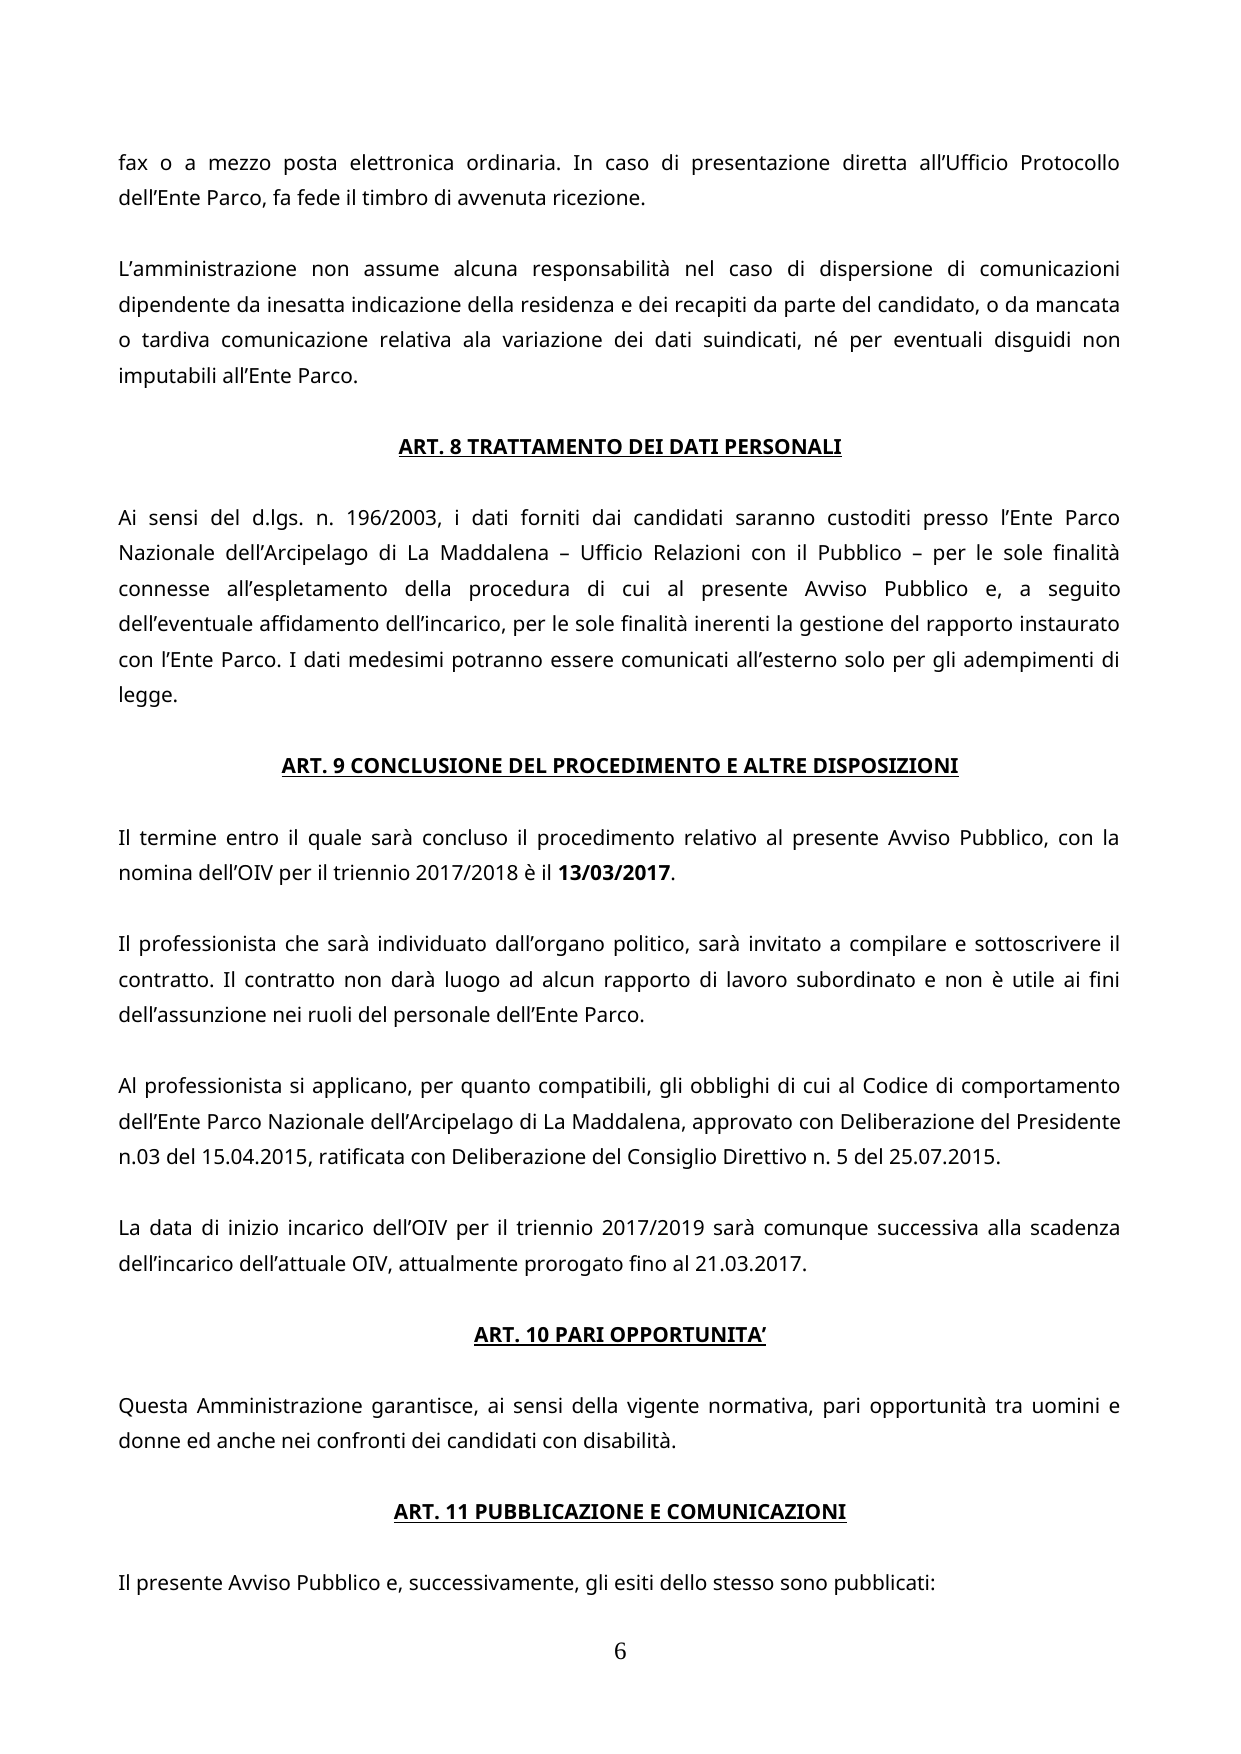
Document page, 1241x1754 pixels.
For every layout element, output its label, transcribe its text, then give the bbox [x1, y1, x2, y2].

text ART. 9 CONCLUSIONE DEL PROCEDIMENTO E ALTRE DISPOSIZIONI [118, 752, 1122, 780]
text fax o a mezzo posta elettronica ordinaria. In caso di presentazione diretta all’Ufficio Protocollo dell’Ente Parco, fa fede il timbro di avvenuta ricezione. [118, 148, 1122, 212]
text L’amministrazione non assume alcuna responsabilità nel caso di dispersione di comunicazioni dipendente da inesatta indicazione della residenza e dei recapiti da parte del candidato, o da mancata o tardiva comunicazione relativa ala variazione dei dati suindicati, né per eventuali disguidi non imputabili all’Ente Parco. [118, 254, 1122, 389]
text La data di inizio incarico dell’OIV per il triennio 2017/2019 sarà comunque successiva alla scadenza dell’incarico dell’attuale OIV, attualmente prorogato fino al 21.03.2017. [118, 1213, 1122, 1277]
text Ai sensi del d.lgs. n. 196/2003, i dati forniti dai candidati saranno custoditi presso l’Ente Parco Nazionale dell’Arcipelago di La Maddalena – Ufficio Relazioni con il Pubblico – per le sole finalità connesse all’espletamento della procedura di cui al presente Avviso Pubblico e, a seguito dell’eventuale affidamento dell’incarico, per le sole finalità inerenti la gestione del rapporto instaurato con l’Ente Parco. I dati medesimi potranno essere comunicati all’esterno solo per gli adempimenti di legge. [118, 503, 1122, 709]
text Il termine entro il quale sarà concluso il procedimento relativo al presente Avviso Pubblico, con la nomina dell’OIV per il triennio 2017/2018 è il 13/03/2017. [118, 823, 1122, 887]
text Il presente Avviso Pubblico e, successivamente, gli esiti dello stesso sono pubblicati: [118, 1568, 1122, 1597]
text ART. 10 PARI OPPORTUNITA’ [118, 1320, 1122, 1348]
text Questa Amministrazione garantisce, ai sensi della vigente normativa, pari opportunità tra uomini e donne ed anche nei confronti dei candidati con disabilità. [118, 1391, 1122, 1455]
text ART. 11 PUBBLICAZIONE E COMUNICAZIONI [118, 1497, 1122, 1526]
text Il professionista che sarà individuato dall’organo politico, sarà invitato a compilare e sottoscrivere il contratto. Il contratto non darà luogo ad alcun rapporto di lavoro subordinato e non è utile ai fini dell’assunzione nei ruoli del personale dell’Ente Parco. [118, 929, 1122, 1029]
text Al professionista si applicano, per quanto compatibili, gli obblighi di cui al Codice di comportamento dell’Ente Parco Nazionale dell’Arcipelago di La Maddalena, approvato con Deliberazione del Presidente n.03 del 15.04.2015, ratificata con Deliberazione del Consiglio Direttivo n. 5 del 25.07.2015. [118, 1071, 1122, 1171]
text ART. 8 TRATTAMENTO DEI DATI PERSONALI [118, 432, 1122, 460]
